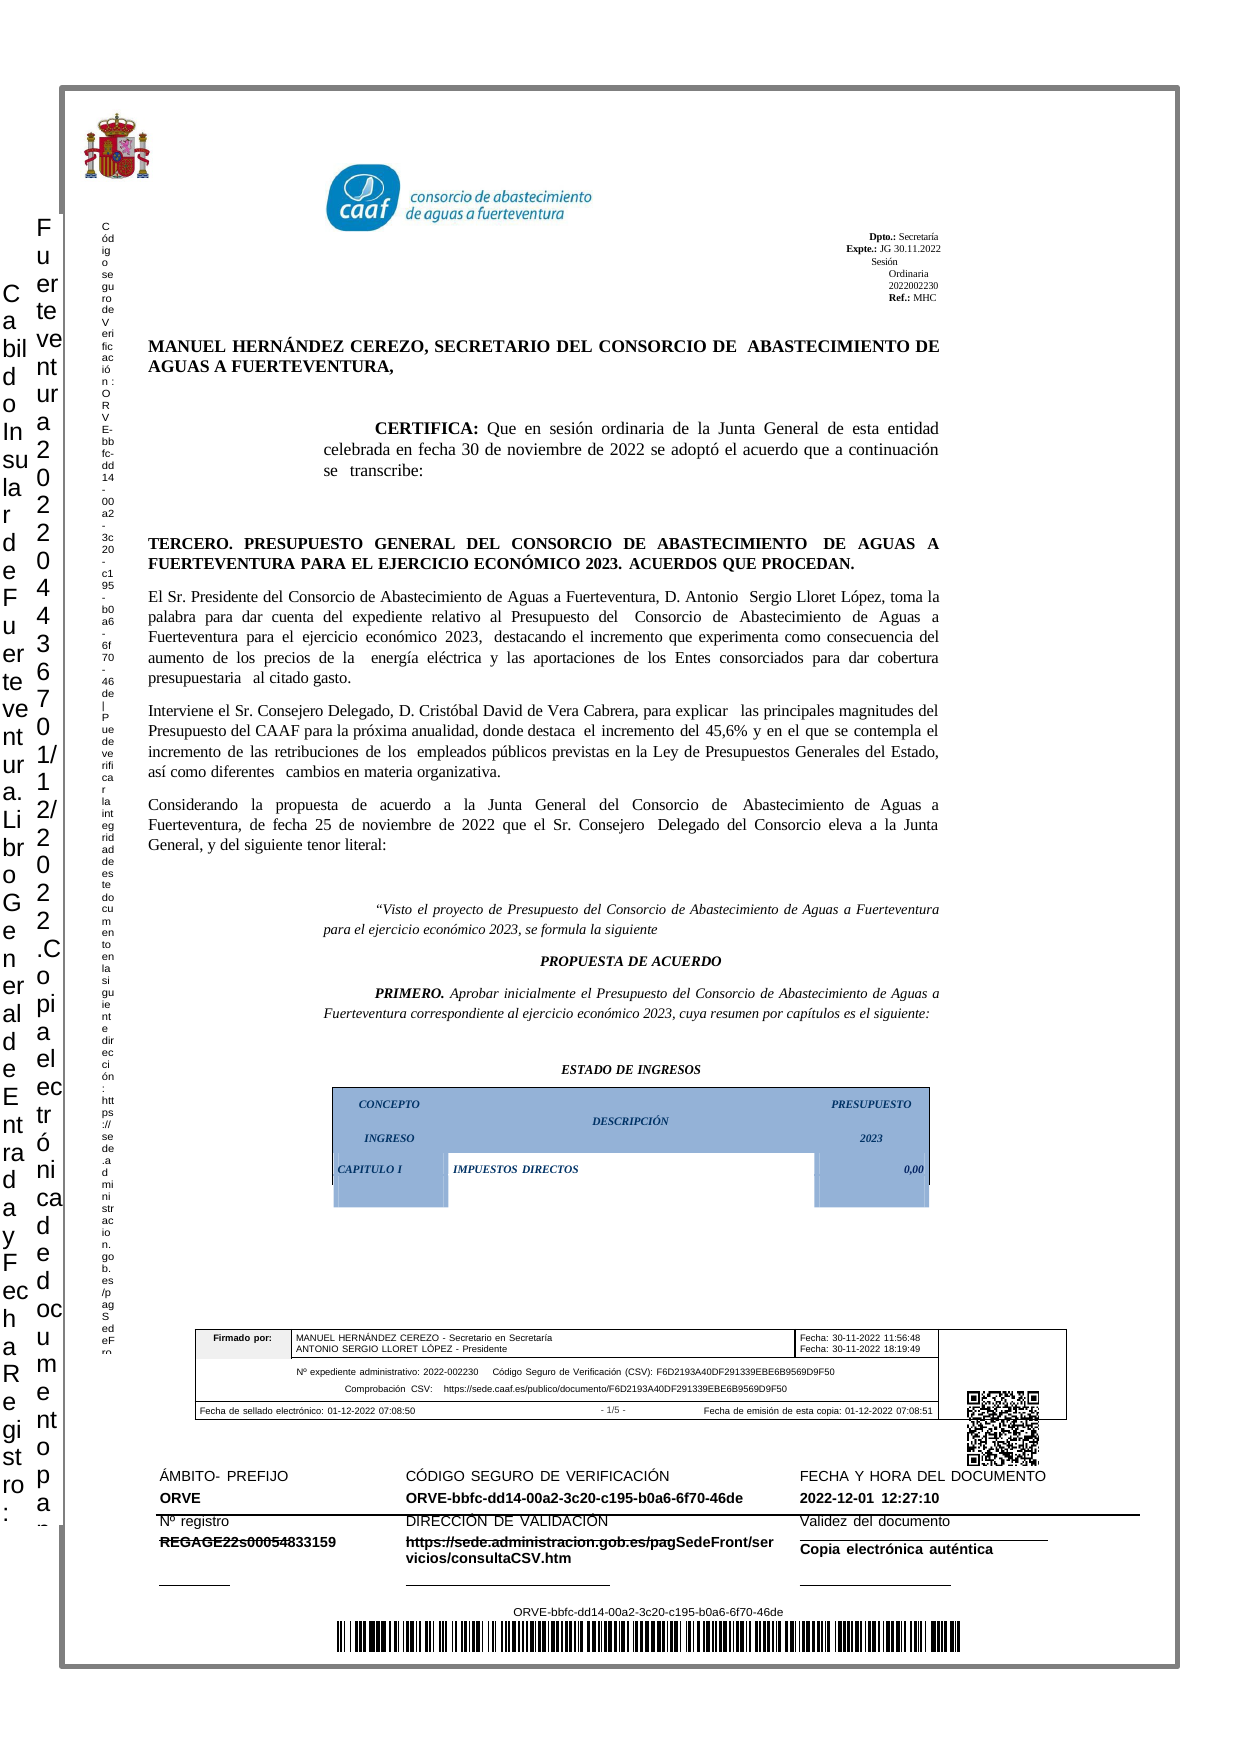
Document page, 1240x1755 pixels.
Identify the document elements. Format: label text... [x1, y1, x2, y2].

text “Visto el proyecto de Presupuesto del Consorcio de Abastecimiento de Aguas a Fuerteventura para el ejercicio económico 2023, se formula la siguiente [323, 901, 939, 937]
text Considerando la propuesta de acuerdo a la Junta General del Consorcio de Abastecimiento de Aguas a Fuerteventura, de fecha 25 de noviembre de 2022 que el Sr. Consejero Delegado del Consorcio eleva a la Junta General, y del siguiente tenor literal: [148, 794, 940, 854]
text ORVE-bbfc-dd14-00a2-3c20-c195-b0a6-6f70-46de [510, 1605, 786, 1618]
text [1180, 231, 1239, 243]
table_cell Nº expediente administrativo: 2022-002230 Código Seguro de Verificación (CSV): F6D2193A40DF291339EBE6B9569D9F50 Comprobación CSV: https://sede.caaf.es/publico/documento/F6D2193A40DF291339EBE6B9569D9F50 [196, 1358, 938, 1401]
table_header [939, 1330, 1066, 1419]
table_cell IMPUESTOS DIRECTOS [448, 1153, 814, 1185]
text Nº registro DIRECCIÓN DE VALIDACIÓN Validez del documento [159, 1513, 1175, 1529]
table_header Firmado por: [196, 1330, 291, 1357]
table_header PRESUPUESTO 2023 [814, 1088, 929, 1141]
text Copia electrónica auténtica [800, 1541, 1175, 1558]
text PRIMERO. Aprobar inicialmente el Presupuesto del Consorcio de Abastecimiento de Aguas a Fuerteventura correspondiente al ejercicio económico 2023, cuya resumen por capítulos es el siguiente: [323, 985, 939, 1021]
text ESTADO DE INGRESOS [477, 1062, 786, 1077]
text ORVE ORVE-bbfc-dd14-00a2-3c20-c195-b0a6-6f70-46de 2022-12-01 12:27:10 [159, 1490, 1175, 1507]
subtitle MANUEL HERNÁNDEZ CEREZO, SECRETARIO DEL CONSORCIO DE ABASTECIMIENTO DE AGUAS A FUERTEVENTURA, [148, 336, 940, 376]
subtitle TERCERO. PRESUPUESTO GENERAL DEL CONSORCIO DE ABASTECIMIENTO DE AGUAS A FUERTEVENTURA PARA EL EJERCICIO ECONÓMICO 2023. ACUERDOS QUE PROCEDAN. [148, 534, 939, 573]
text Sesión Ordinaria 2022002230 Ref.: MHC [871, 256, 940, 303]
table_header MANUEL HERNÁNDEZ CEREZO - Secretario en Secretaría ANTONIO SERGIO LLORET LÓPEZ - Presidente [292, 1330, 794, 1357]
text El Sr. Presidente del Consorcio de Abastecimiento de Aguas a Fuerteventura, D. Antonio Sergio Lloret López, toma la palabra para dar cuenta del expediente relativo al Presupuesto del Consorcio de Abastecimiento de Aguas a Fuerteventura para el ejercicio económico 2023, destacando el incremento que experimenta como consecuencia del aumento de los precios de la energía eléctrica y las aportaciones de los Entes consorciados para dar cobertura presupuestaria al citado gasto. [148, 586, 940, 687]
text [1180, 1541, 1239, 1558]
text Dpto.: Secretaría [869, 231, 1175, 243]
table_header DESCRIPCIÓN [448, 1088, 814, 1153]
text ÁMBITO- PREFIJO CÓDIGO SEGURO DE VERIFICACIÓN FECHA Y HORA DEL DOCUMENTO [159, 1468, 1175, 1484]
text Expte.: JG 30.11.2022 [846, 243, 1175, 255]
text PROPUESTA DE ACUERDO [476, 953, 786, 970]
table_header CONCEPTO INGRESO [333, 1088, 448, 1141]
text Código seguro de Verificación : ORVE-bbfc-dd14-00a2-3c20-c195-b0a6-6f70-46de | Puede verificar la integridad de este documento en la siguiente dirección : https://sede.administracion.gob.es/pagSedeFront/servicios/consul... [102, 220, 115, 1354]
text Interviene el Sr. Consejero Delegado, D. Cristóbal David de Vera Cabrera, para explicar las principales magnitudes del Presupuesto del CAAF para la próxima anualidad, donde destaca el incremento del 45,6% y en el que se contempla el incremento de las retribuciones de los empleados públicos previstas en la Ley de Presupuestos Generales del Estado, así como diferentes cambios en materia organizativa. [148, 701, 940, 781]
text Fuerteventura 2022044367 01/12/2022 .Copia electrónica de documento papel, con C.S.V.: 14154725232171656074. [36, 214, 63, 1525]
table_cell Fecha de sellado electrónico: 01-12-2022 07:08:50 - 1/5 - Fecha de emisión de esta copia: 01-12-2022 07:08:51 [196, 1402, 938, 1419]
text CERTIFICA: Que en sesión ordinaria de la Junta General de esta entidad celebrada en fecha 30 de noviembre de 2022 se adoptó el acuerdo que a continuación se transcribe: [323, 418, 940, 480]
text vicios/consultaCSV.htm [406, 1551, 785, 1567]
table_header Fecha: 30-11-2022 11:56:48 Fecha: 30-11-2022 18:19:49 [796, 1330, 938, 1357]
text [1180, 243, 1239, 255]
text Cabildo Insular de Fuerteventura. Libro General de Entrada y Fecha Registro: Libro General de Entrada Cabildo [2, 280, 29, 1525]
text REGAGE22s00054833159 https://sede.administracion.gob.es/pagSedeFront/ser [159, 1535, 785, 1551]
